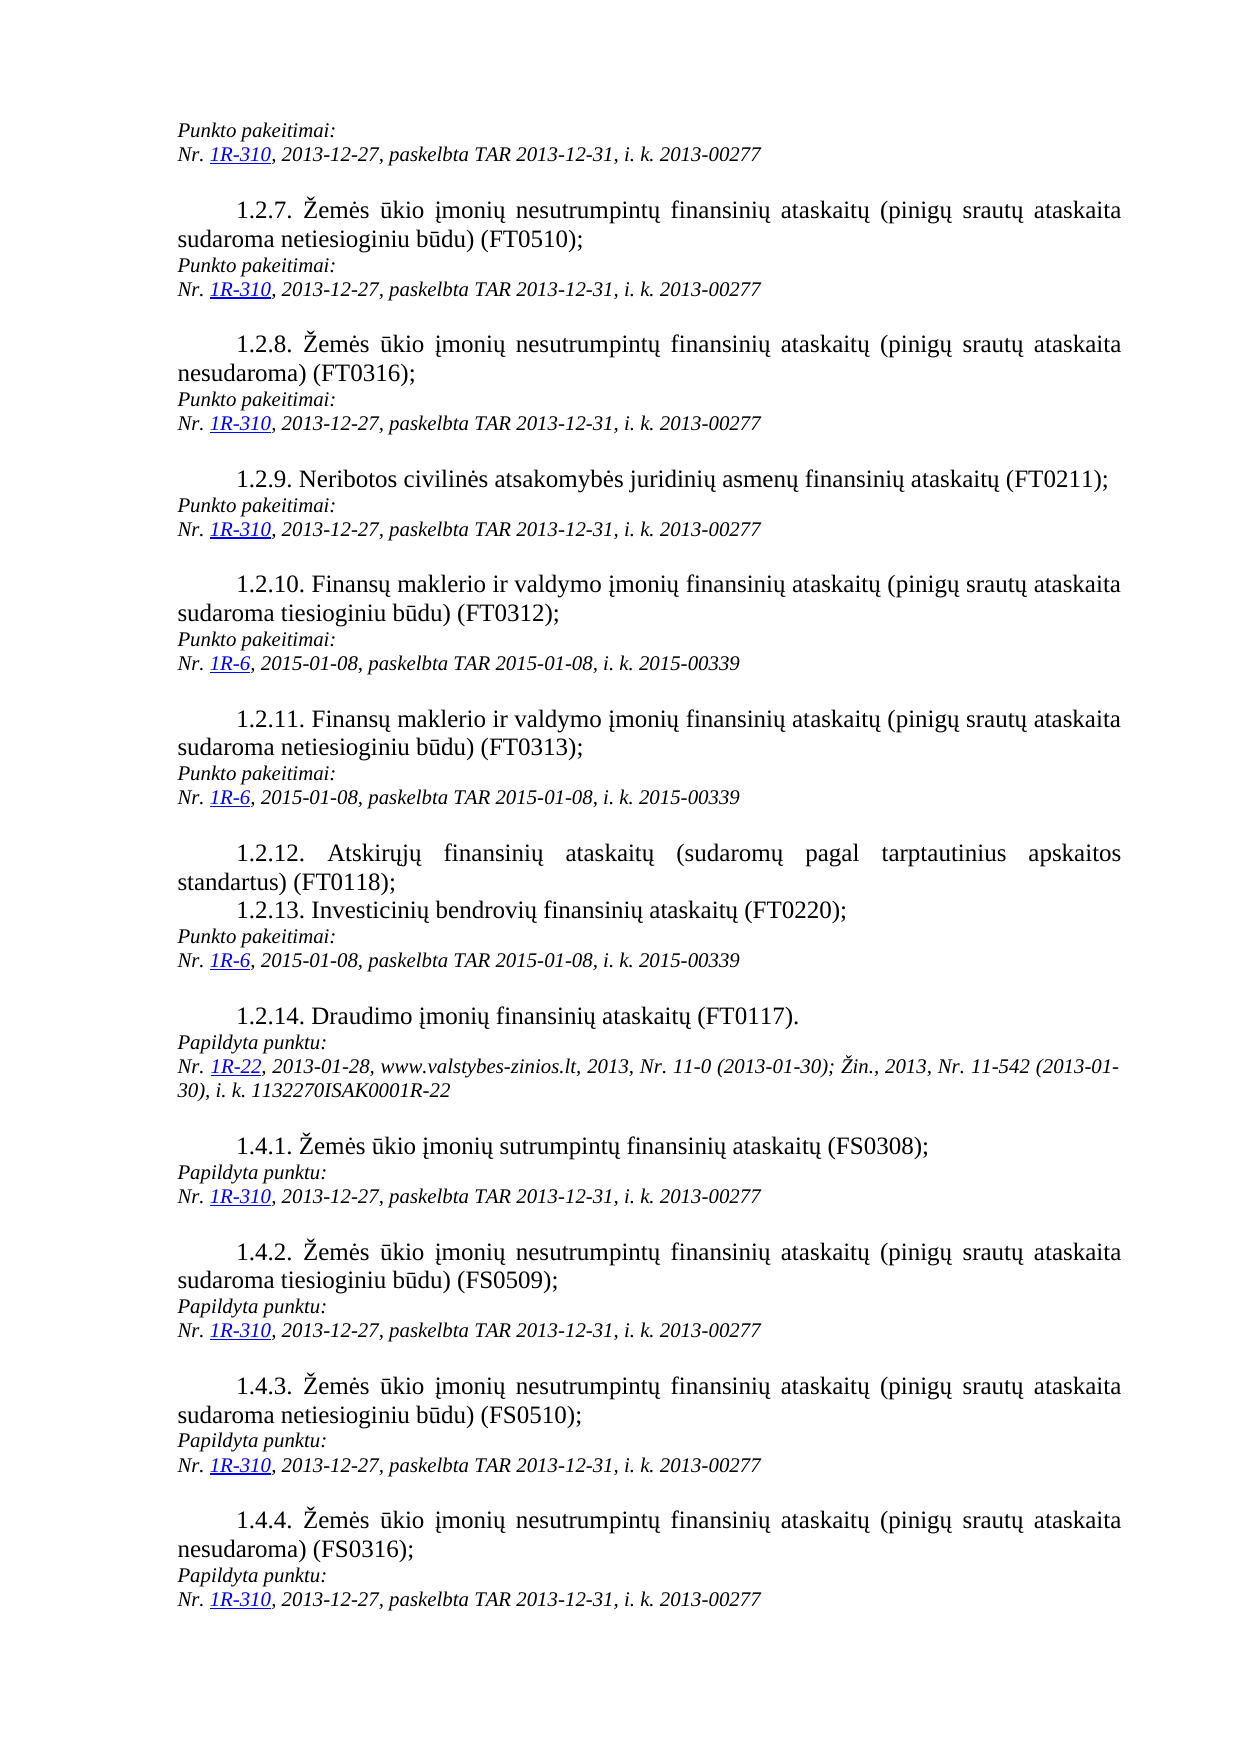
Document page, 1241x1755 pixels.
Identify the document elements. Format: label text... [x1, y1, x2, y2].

text Punkto pakeitimai: [177, 387, 1122, 411]
text Nr. 1R-310, 2013-12-27, paskelbta TAR 2013-12-31, i. k. 2013-00277 [177, 1318, 1122, 1342]
text 1.2.9. Neribotos civilinės atsakomybės juridinių asmenų finansinių ataskaitų (FT0211); [177, 464, 1122, 492]
text Punkto pakeitimai: [177, 924, 1122, 948]
text 1.4.1. Žemės ūkio įmonių sutrumpintų finansinių ataskaitų (FS0308); [177, 1131, 1122, 1160]
text 1.2.12. Atskirųjų finansinių ataskaitų (sudaromų pagal tarptautinius apskaitos standartus) (FT0118); [177, 838, 1122, 896]
text Nr. 1R-310, 2013-12-27, paskelbta TAR 2013-12-31, i. k. 2013-00277 [177, 411, 1122, 435]
text Nr. 1R-310, 2013-12-27, paskelbta TAR 2013-12-31, i. k. 2013-00277 [177, 277, 1122, 301]
text Nr. 1R-310, 2013-12-27, paskelbta TAR 2013-12-31, i. k. 2013-00277 [177, 1587, 1122, 1611]
text Nr. 1R-310, 2013-12-27, paskelbta TAR 2013-12-31, i. k. 2013-00277 [177, 517, 1122, 541]
text 1.4.3. Žemės ūkio įmonių nesutrumpintų finansinių ataskaitų (pinigų srautų ataskaita sudaroma netiesioginiu būdu) (FS0510); [177, 1371, 1122, 1428]
text Nr. 1R-310, 2013-12-27, paskelbta TAR 2013-12-31, i. k. 2013-00277 [177, 1452, 1122, 1477]
text Papildyta punktu: [177, 1030, 1122, 1054]
text 1.2.13. Investicinių bendrovių finansinių ataskaitų (FT0220); [177, 896, 1122, 924]
text Punkto pakeitimai: [177, 252, 1122, 277]
text Nr. 1R-310, 2013-12-27, paskelbta TAR 2013-12-31, i. k. 2013-00277 [177, 142, 1122, 166]
text Nr. 1R-6, 2015-01-08, paskelbta TAR 2015-01-08, i. k. 2015-00339 [177, 785, 1122, 809]
text Nr. 1R-6, 2015-01-08, paskelbta TAR 2015-01-08, i. k. 2015-00339 [177, 948, 1122, 972]
text Papildyta punktu: [177, 1563, 1122, 1587]
text Punkto pakeitimai: [177, 761, 1122, 785]
text Papildyta punktu: [177, 1294, 1122, 1318]
text 1.2.8. Žemės ūkio įmonių nesutrumpintų finansinių ataskaitų (pinigų srautų ataskaita nesudaroma) (FT0316); [177, 329, 1122, 387]
text 1.4.2. Žemės ūkio įmonių nesutrumpintų finansinių ataskaitų (pinigų srautų ataskaita sudaroma tiesioginiu būdu) (FS0509); [177, 1237, 1122, 1294]
text Punkto pakeitimai: [177, 118, 1122, 142]
text Nr. 1R-6, 2015-01-08, paskelbta TAR 2015-01-08, i. k. 2015-00339 [177, 651, 1122, 675]
text Punkto pakeitimai: [177, 492, 1122, 517]
text Punkto pakeitimai: [177, 627, 1122, 651]
text 1.2.10. Finansų maklerio ir valdymo įmonių finansinių ataskaitų (pinigų srautų ataskaita sudaroma tiesioginiu būdu) (FT0312); [177, 569, 1122, 627]
text Papildyta punktu: [177, 1428, 1122, 1452]
text Papildyta punktu: [177, 1160, 1122, 1184]
text Nr. 1R-310, 2013-12-27, paskelbta TAR 2013-12-31, i. k. 2013-00277 [177, 1184, 1122, 1208]
text 1.2.7. Žemės ūkio įmonių nesutrumpintų finansinių ataskaitų (pinigų srautų ataskaita sudaroma netiesioginiu būdu) (FT0510); [177, 195, 1122, 252]
text 1.4.4. Žemės ūkio įmonių nesutrumpintų finansinių ataskaitų (pinigų srautų ataskaita nesudaroma) (FS0316); [177, 1505, 1122, 1563]
text 1.2.14. Draudimo įmonių finansinių ataskaitų (FT0117). [177, 1001, 1122, 1030]
text Nr. 1R-22, 2013-01-28, www.valstybes-zinios.lt, 2013, Nr. 11-0 (2013-01-30); Žin., 2013, Nr. 11-542 (2013-01-30), i. k. 1132270ISAK0001R-22 [177, 1054, 1122, 1102]
text 1.2.11. Finansų maklerio ir valdymo įmonių finansinių ataskaitų (pinigų srautų ataskaita sudaroma netiesioginiu būdu) (FT0313); [177, 704, 1122, 761]
